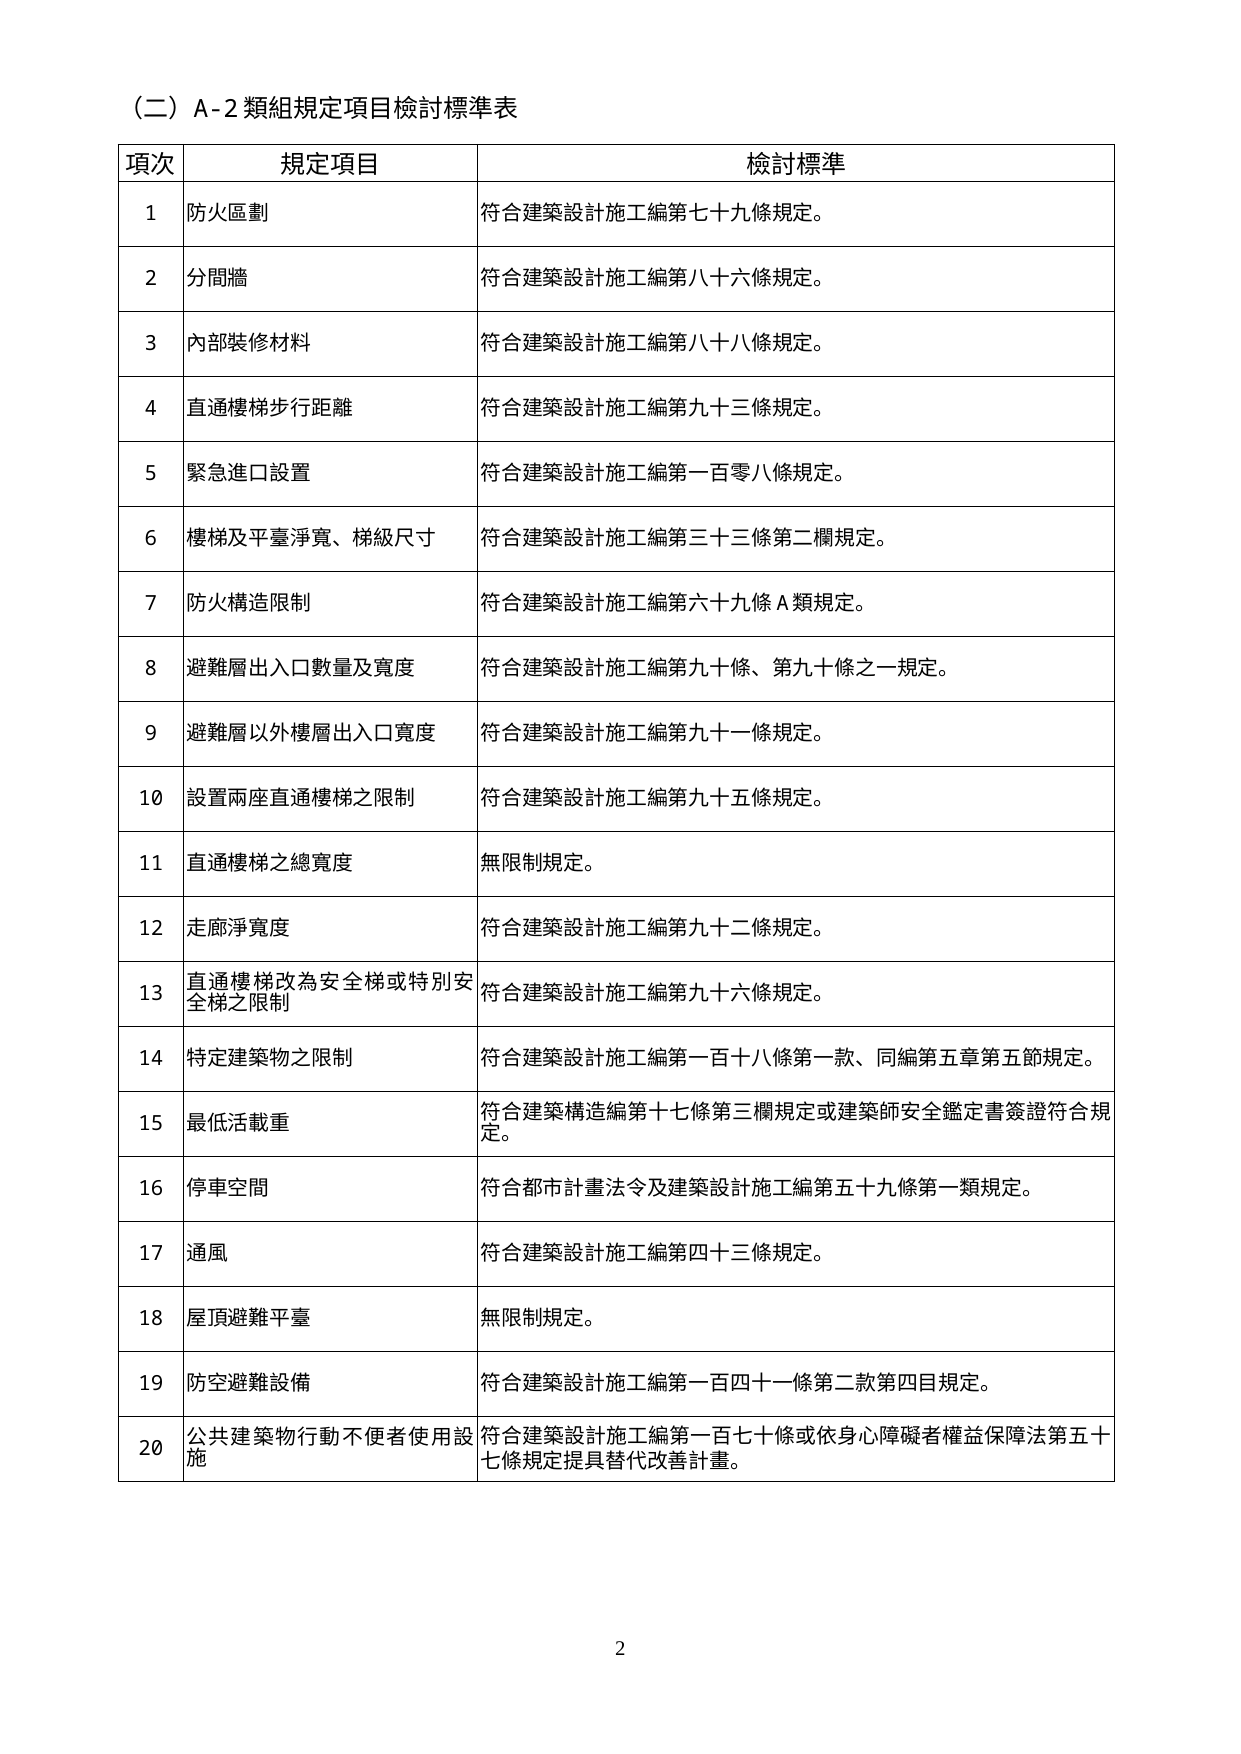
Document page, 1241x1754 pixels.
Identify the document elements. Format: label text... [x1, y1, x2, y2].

table_cell 19 [119, 1352, 183, 1416]
table_cell 10 [119, 767, 183, 831]
table_cell 符合建築設計施工編第七十九條規定。 [478, 182, 1114, 246]
table_cell 9 [119, 702, 183, 766]
table_cell 無限制規定。 [478, 1287, 1114, 1351]
table_cell 4 [119, 377, 183, 441]
table_cell 18 [119, 1287, 183, 1351]
table_cell 分間牆 [184, 247, 477, 311]
table_cell 符合建築構造編第十七條第三欄規定或建築師安全鑑定書簽證符合規定。 [478, 1092, 1114, 1156]
table_cell 符合建築設計施工編第一百七十條或依身心障礙者權益保障法第五十七條規定提具替代改善計畫。 [478, 1417, 1114, 1481]
table_cell 公共建築物行動不便者使用設施 [184, 1417, 477, 1481]
table_cell 特定建築物之限制 [184, 1027, 477, 1091]
table_cell 1 [119, 182, 183, 246]
table_cell 直通樓梯步行距離 [184, 377, 477, 441]
table_cell 符合建築設計施工編第六十九條A類規定。 [478, 572, 1114, 636]
table_cell 避難層以外樓層出入口寬度 [184, 702, 477, 766]
table_cell 符合建築設計施工編第八十八條規定。 [478, 312, 1114, 376]
table_header 項次 [119, 145, 183, 181]
table_cell 符合建築設計施工編第一百四十一條第二款第四目規定。 [478, 1352, 1114, 1416]
table_cell 符合建築設計施工編第三十三條第二欄規定。 [478, 507, 1114, 571]
table_cell 直通樓梯改為安全梯或特別安全梯之限制 [184, 962, 477, 1026]
table_cell 12 [119, 897, 183, 961]
table_cell 防火區劃 [184, 182, 477, 246]
table_cell 直通樓梯之總寬度 [184, 832, 477, 896]
table_cell 符合建築設計施工編第一百零八條規定。 [478, 442, 1114, 506]
table_cell 防火構造限制 [184, 572, 477, 636]
table_cell 屋頂避難平臺 [184, 1287, 477, 1351]
table_cell 符合建築設計施工編第九十一條規定。 [478, 702, 1114, 766]
table_cell 最低活載重 [184, 1092, 477, 1156]
table_cell 3 [119, 312, 183, 376]
table_cell 符合建築設計施工編第九十二條規定。 [478, 897, 1114, 961]
table_cell 設置兩座直通樓梯之限制 [184, 767, 477, 831]
table_cell 11 [119, 832, 183, 896]
table_cell 停車空間 [184, 1157, 477, 1221]
table_cell 8 [119, 637, 183, 701]
text （二）A-2類組規定項目檢討標準表 [118, 89, 1122, 125]
table_cell 防空避難設備 [184, 1352, 477, 1416]
table_cell 14 [119, 1027, 183, 1091]
table_cell 7 [119, 572, 183, 636]
table_cell 2 [119, 247, 183, 311]
table_cell 符合建築設計施工編第九十三條規定。 [478, 377, 1114, 441]
table_cell 走廊淨寬度 [184, 897, 477, 961]
table_cell 符合建築設計施工編第一百十八條第一款、同編第五章第五節規定。 [478, 1027, 1114, 1091]
table_cell 5 [119, 442, 183, 506]
table_cell 13 [119, 962, 183, 1026]
table_cell 17 [119, 1222, 183, 1286]
table_cell 16 [119, 1157, 183, 1221]
table_header 檢討標準 [478, 145, 1114, 181]
table_cell 符合建築設計施工編第四十三條規定。 [478, 1222, 1114, 1286]
table_cell 通風 [184, 1222, 477, 1286]
table_cell 符合都市計畫法令及建築設計施工編第五十九條第一類規定。 [478, 1157, 1114, 1221]
table_cell 符合建築設計施工編第九十六條規定。 [478, 962, 1114, 1026]
table_cell 6 [119, 507, 183, 571]
table_cell 無限制規定。 [478, 832, 1114, 896]
table_cell 符合建築設計施工編第八十六條規定。 [478, 247, 1114, 311]
table_cell 樓梯及平臺淨寬、梯級尺寸 [184, 507, 477, 571]
table_cell 內部裝修材料 [184, 312, 477, 376]
table_header 規定項目 [184, 145, 477, 181]
table_cell 15 [119, 1092, 183, 1156]
table_cell 20 [119, 1417, 183, 1481]
table_cell 緊急進口設置 [184, 442, 477, 506]
table_cell 符合建築設計施工編第九十五條規定。 [478, 767, 1114, 831]
table_cell 符合建築設計施工編第九十條、第九十條之一規定。 [478, 637, 1114, 701]
table_cell 避難層出入口數量及寬度 [184, 637, 477, 701]
